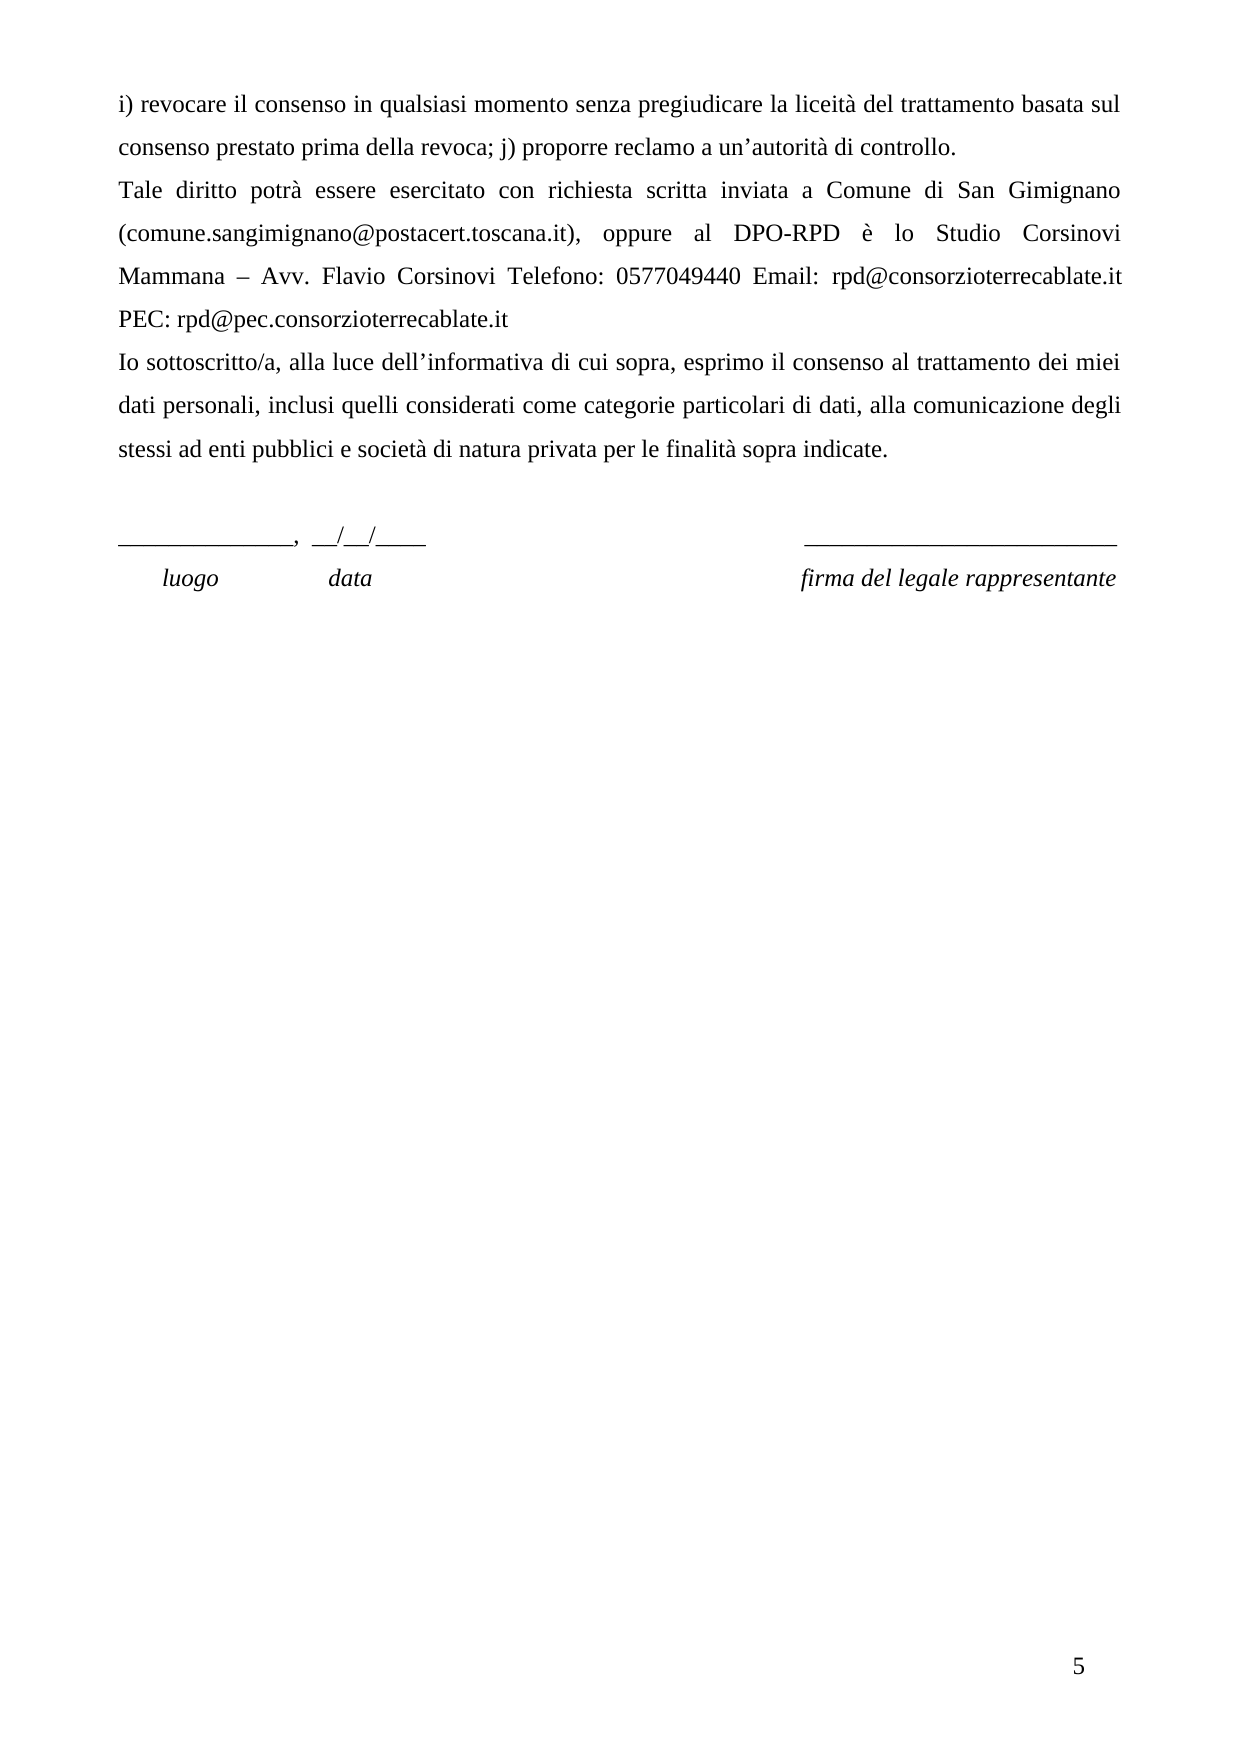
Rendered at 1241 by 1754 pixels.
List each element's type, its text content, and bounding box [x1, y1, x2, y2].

text ______________, __/__/____ _________________________ [118, 520, 1122, 549]
text i) revocare il consenso in qualsiasi momento senza pregiudicare la liceità del trattamento basata sul consenso prestato prima della revoca; j) proporre reclamo a un’autorità di controllo. [118, 89, 1122, 161]
text Io sottoscritto/a, alla luce dell’informativa di cui sopra, esprimo il consenso al trattamento dei miei dati personali, inclusi quelli considerati come categorie particolari di dati, alla comunicazione degli stessi ad enti pubblici e società di natura privata per le finalità sopra indicate. [118, 347, 1122, 462]
text luogo data firma del legale rappresentante [118, 563, 1122, 592]
text Tale diritto potrà essere esercitato con richiesta scritta inviata a Comune di San Gimignano (comune.sangimignano@postacert.toscana.it), oppure al DPO-RPD è lo Studio Corsinovi Mammana – Avv. Flavio Corsinovi Telefono: 0577049440 Email: rpd@consorzioterrecablate.it PEC: rpd@pec.consorzioterrecablate.it [118, 175, 1122, 333]
